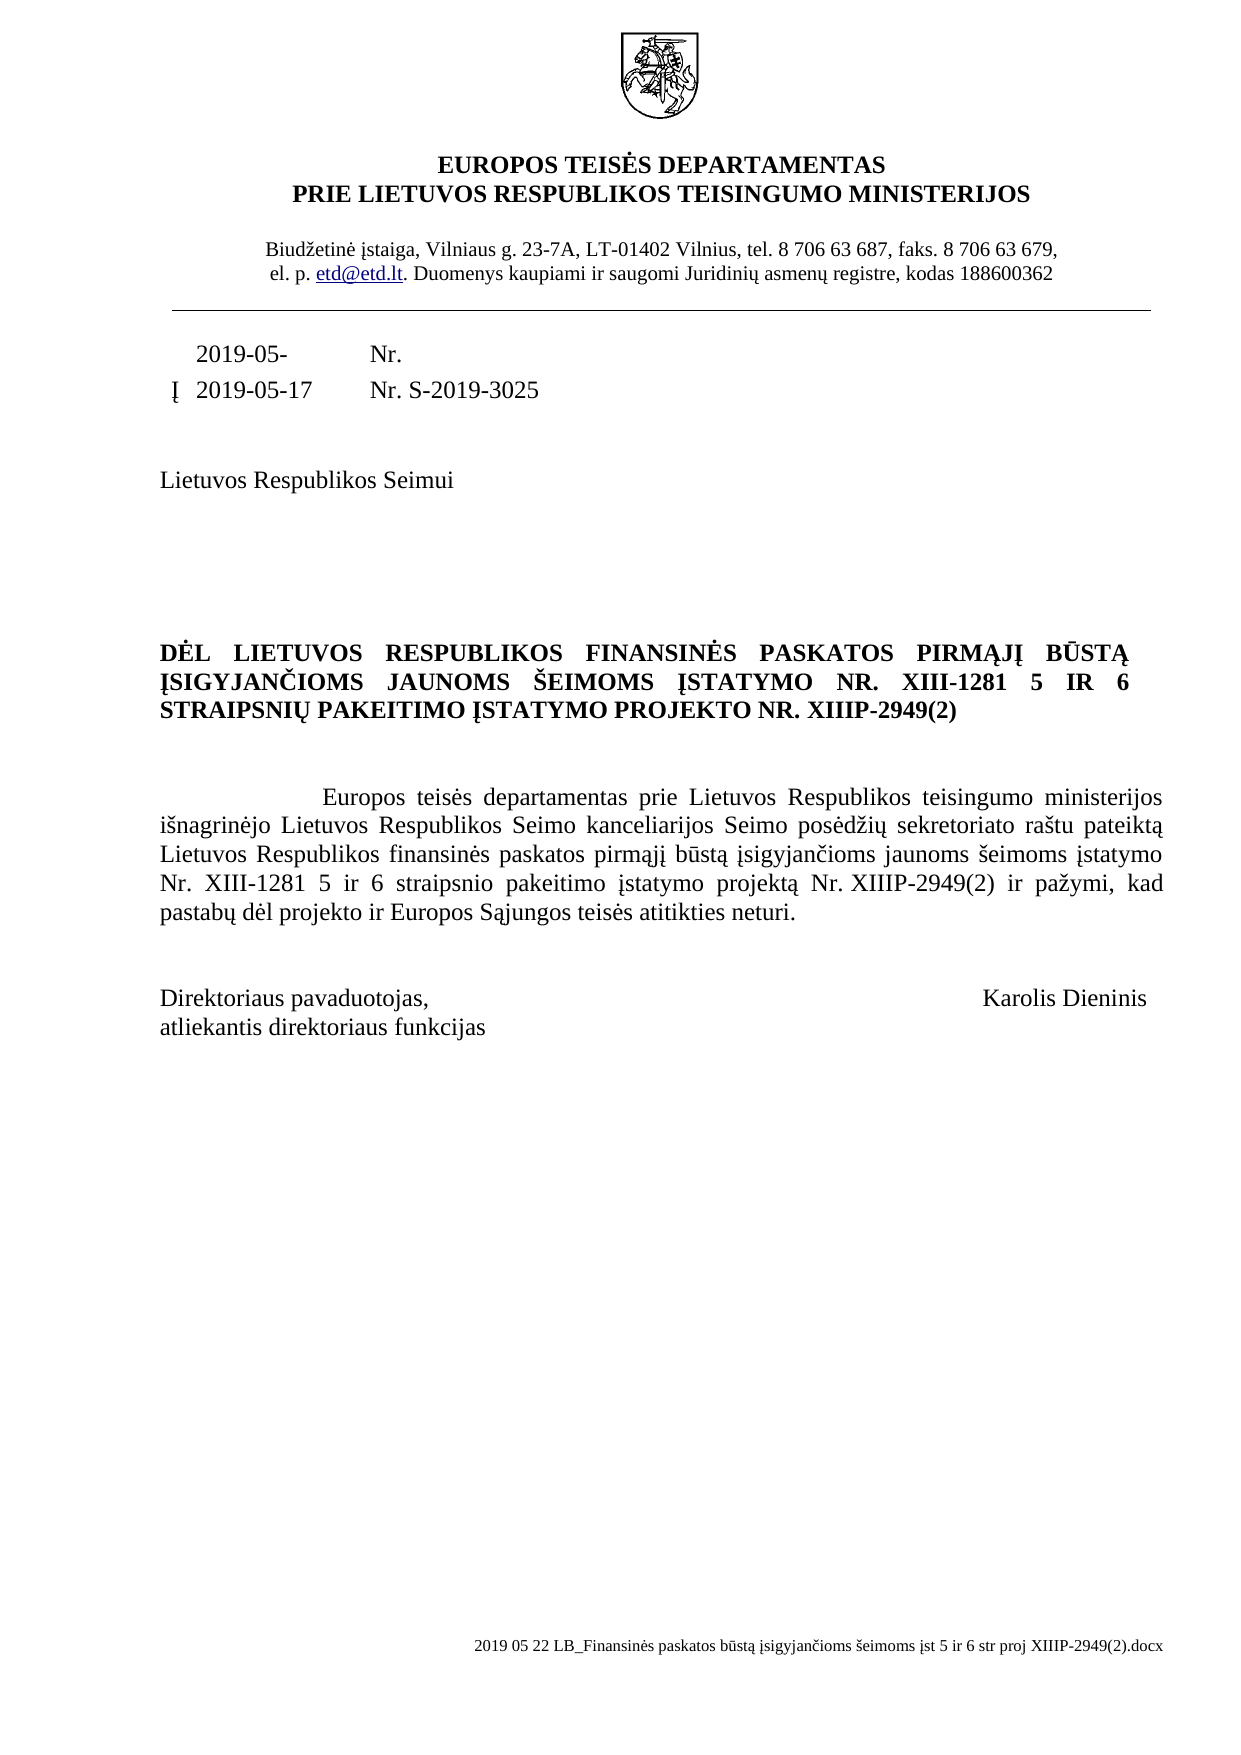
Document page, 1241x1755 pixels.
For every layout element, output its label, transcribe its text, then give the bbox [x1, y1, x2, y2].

text dėl Lietuvos respublikos Finansinės paskatos pirmąjį būstą įsigyjančioms jaunoms šeimoms įstatymo Nr. XIII-1281 5 ir 6 straipsnių pakeitimo įstatymo projektO NR. XIIIP‑2949(2) [159, 638, 1130, 724]
table_header Nr. [358, 339, 650, 375]
table_header 2019-05- [185, 339, 358, 375]
text Direktoriaus pavaduotojas, Karolis Dieninis [159, 983, 1147, 1012]
text Europos teisės departamentas prie Lietuvos Respublikos teisingumo ministerijos išnagrinėjo Lietuvos Respublikos Seimo kanceliarijos Seimo posėdžių sekretoriato raštu pateiktą Lietuvos Respublikos finansinės paskatos pirmąjį būstą įsigyjančioms jaunoms šeimoms įstatymo Nr. XIII-1281 5 ir 6 straipsnio pakeitimo įstatymo projektą Nr. XIIIP‑2949(2) ir pažymi, kad pastabų dėl projekto ir Europos Sąjungos teisės atitikties neturi. [159, 782, 1163, 926]
subtitle EUROPOS TEISĖS DEPARTAMENTAS [159, 151, 1163, 179]
text atliekantis direktoriaus funkcijas [159, 1012, 1163, 1041]
text Lietuvos Respublikos Seimui [159, 465, 1159, 494]
table_cell Į [160, 375, 184, 461]
table_cell Nr. S-2019-3025 [358, 375, 650, 461]
table_header [160, 339, 184, 375]
text PRIE LIETUVOS RESPUBLIKOS TEISINGUMO MINISTERIJOS [159, 179, 1163, 208]
table_cell 2019-05-17 [185, 375, 358, 461]
table_header Biudžetinė įstaiga, Vilniaus g. 23-7A, LT-01402 Vilnius, tel. 8 706 63 687, faks. 8 706 63 679, el. p. etd@etd.lt. Duomenys kaupiami ir saugomi Juridinių asmenų registre, kodas 188600362 [172, 237, 1151, 309]
